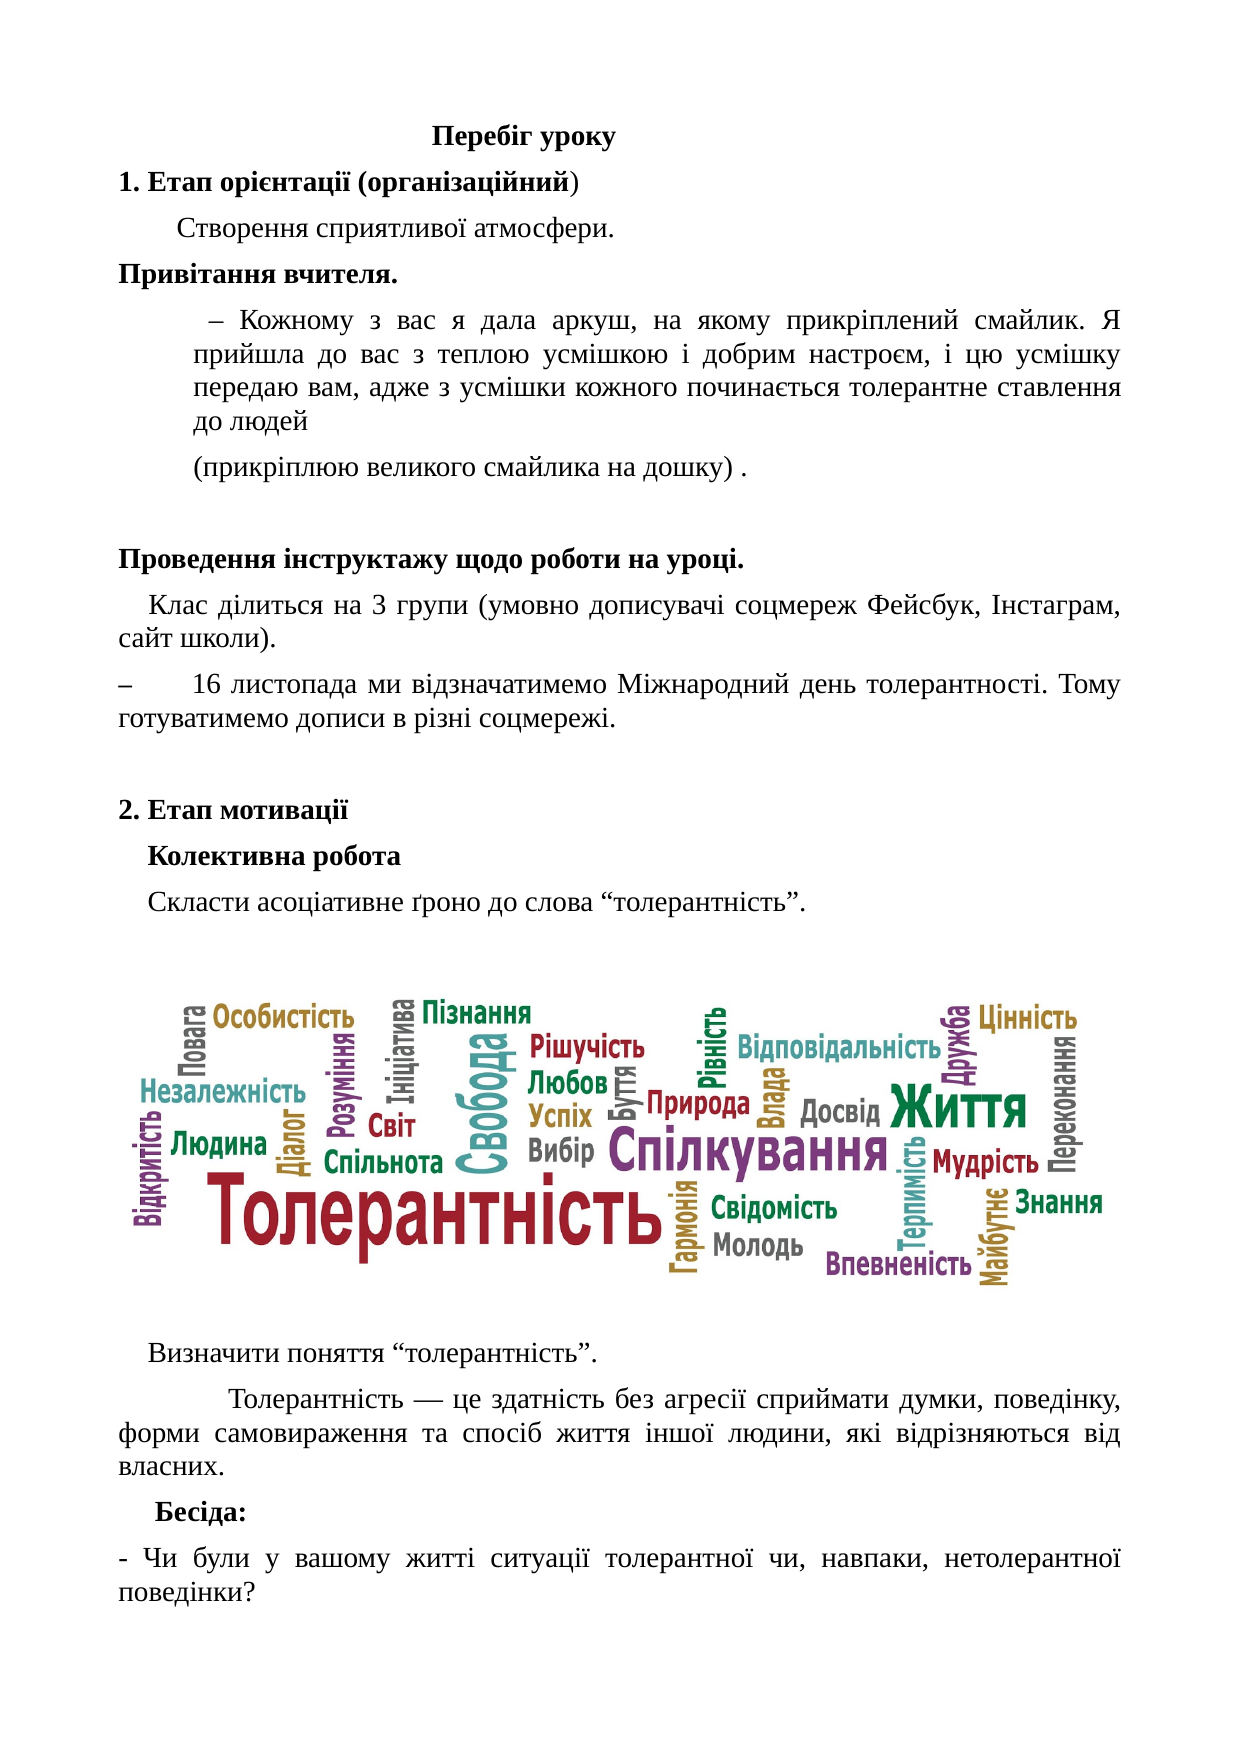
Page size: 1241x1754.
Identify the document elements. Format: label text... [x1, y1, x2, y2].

text 1. Етап орієнтації (організаційний) [118, 164, 1122, 198]
text Проведення інструктажу щодо роботи на уроці. [118, 541, 1122, 574]
text – Кожному з вас я дала аркуш, на якому прикріплений смайлик. Я прийшла до вас з теплою усмішкою і добрим настроєм, і цю усмішку передаю вам, адже з усмішки кожного починається толерантне ставлення до людей [193, 302, 1122, 436]
text Колективна робота [118, 838, 1122, 872]
text Скласти асоціативне ґроно до слова “толерантність”. [118, 884, 1122, 918]
text Бесіда: [118, 1494, 1122, 1528]
text Клас ділиться на 3 групи (умовно дописувачі соцмереж Фейсбук, Інстаграм, сайт школи). [118, 587, 1122, 654]
text Толерантність — це здатність без агресії сприймати думки, поведінку, форми самовираження та спосіб життя іншої людини, які відрізняються від власних. [118, 1381, 1122, 1482]
list 16 листопада ми відзначатимемо Міжнародний день толерантності. Тому готуватимемо дописи в різні соцмережі. [118, 667, 1122, 734]
text Створення сприятливої атмосфери. [118, 210, 1122, 244]
text Привітання вчителя. [118, 256, 1122, 290]
text (прикріплюю великого смайлика на дошку) . [193, 449, 1122, 482]
text Перебіг уроку [118, 118, 1122, 152]
text - Чи були у вашому житті ситуації толерантної чи, навпаки, нетолерантної поведінки? [118, 1541, 1122, 1608]
text Визначити поняття “толерантність”. [118, 1335, 1122, 1369]
text 2. Етап мотивації [118, 792, 1122, 826]
